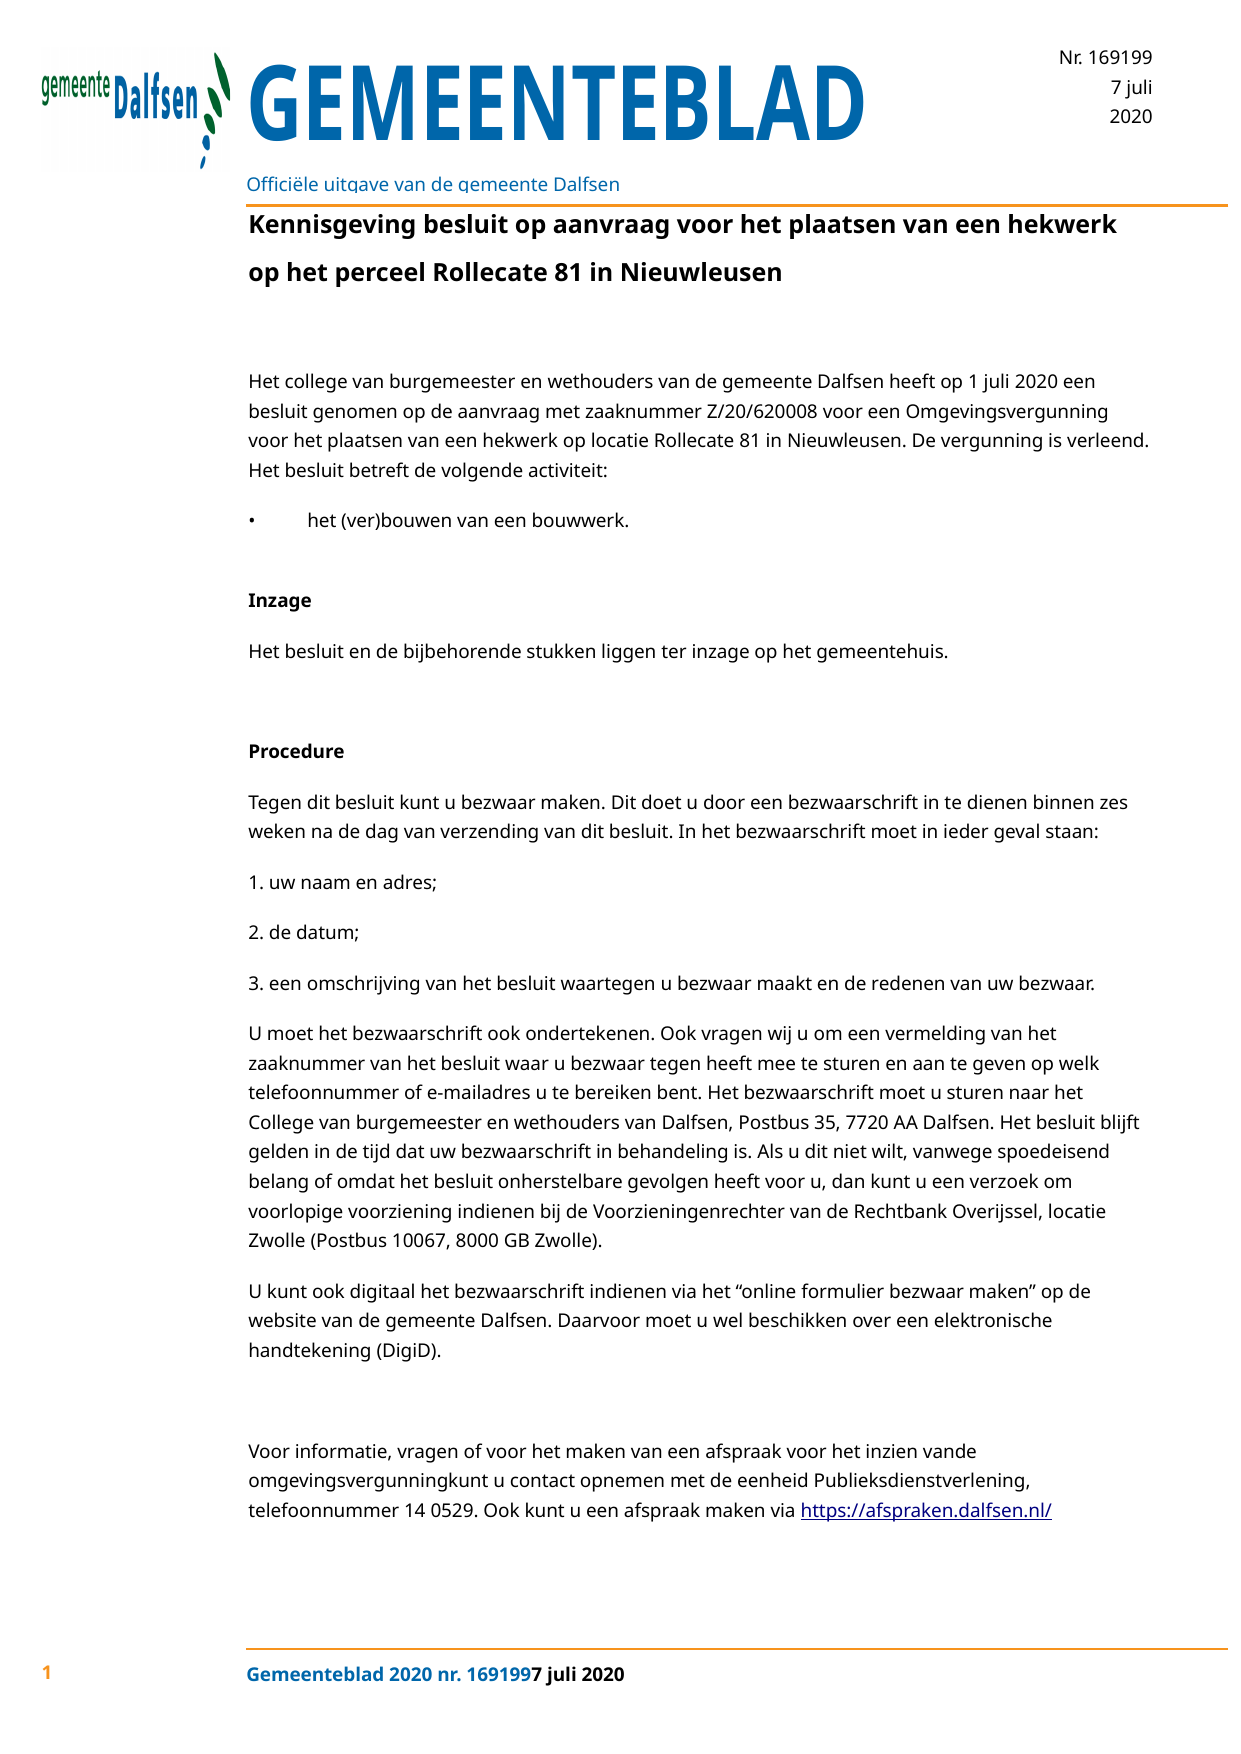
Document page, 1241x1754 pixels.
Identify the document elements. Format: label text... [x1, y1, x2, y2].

text Het college van burgemeester en wethouders van de gemeente Dalfsen heeft op 1 juli 2020 een besluit genomen op de aanvraag met zaaknummer Z/20/620008 voor een Omgevingsvergunning voor het plaatsen van een hekwerk op locatie Rollecate 81 in Nieuwleusen. De vergunning is verleend. Het besluit betreft de volgende activiteit: [248, 368, 1152, 483]
picture [41, 47, 231, 172]
text Procedure [248, 739, 1152, 764]
text Inzage [248, 587, 1152, 613]
text Voor informatie, vragen of voor het maken van een afspraak voor het inzien vande omgevingsvergunningkunt u contact opnemen met de eenheid Publieksdienstverlening, telefoonnummer 14 0529. Ook kunt u een afspraak maken via https://afspraken.dalfsen.nl/ [248, 1438, 1152, 1523]
text 3. een omschrijving van het besluit waartegen u bezwaar maakt en de redenen van uw bezwaar. [248, 970, 1152, 996]
list het (ver)bouwen van een bouwwerk. [248, 507, 1152, 533]
text 1. uw naam en adres; [248, 869, 1152, 895]
text Het besluit en de bijbehorende stukken liggen ter inzage op het gemeentehuis. [248, 638, 1152, 664]
text U moet het bezwaarschrift ook ondertekenen. Ook vragen wij u om een vermelding van het zaaknummer van het besluit waar u bezwaar tegen heeft mee te sturen en aan te geven op welk telefoonnummer of e-mailadres u te bereiken bent. Het bezwaarschrift moet u sturen naar het College van burgemeester en wethouders van Dalfsen, Postbus 35, 7720 AA Dalfsen. Het besluit blijft gelden in de tijd dat uw bezwaarschrift in behandeling is. Als u dit niet wilt, vanwege spoedeisend belang of omdat het besluit onherstelbare gevolgen heeft voor u, dan kunt u een verzoek om voorlopige voorziening indienen bij de Voorzieningenrechter van de Rechtbank Overijssel, locatie Zwolle (Postbus 10067, 8000 GB Zwolle). [248, 1020, 1152, 1253]
text 2. de datum; [248, 919, 1152, 945]
text Tegen dit besluit kunt u bezwaar maken. Dit doet u door een bezwaarschrift in te dienen binnen zes weken na de dag van verzending van dit besluit. In het bezwaarschrift moet in ieder geval staan: [248, 789, 1152, 844]
text U kunt ook digitaal het bezwaarschrift indienen via het “online formulier bezwaar maken” op de website van de gemeente Dalfsen. Daarvoor moet u wel beschikken over een elektronische handtekening (DigiD). [248, 1278, 1152, 1363]
text Kennisgeving besluit op aanvraag voor het plaatsen van een hekwerk op het perceel Rollecate 81 in Nieuwleusen [248, 207, 1152, 288]
